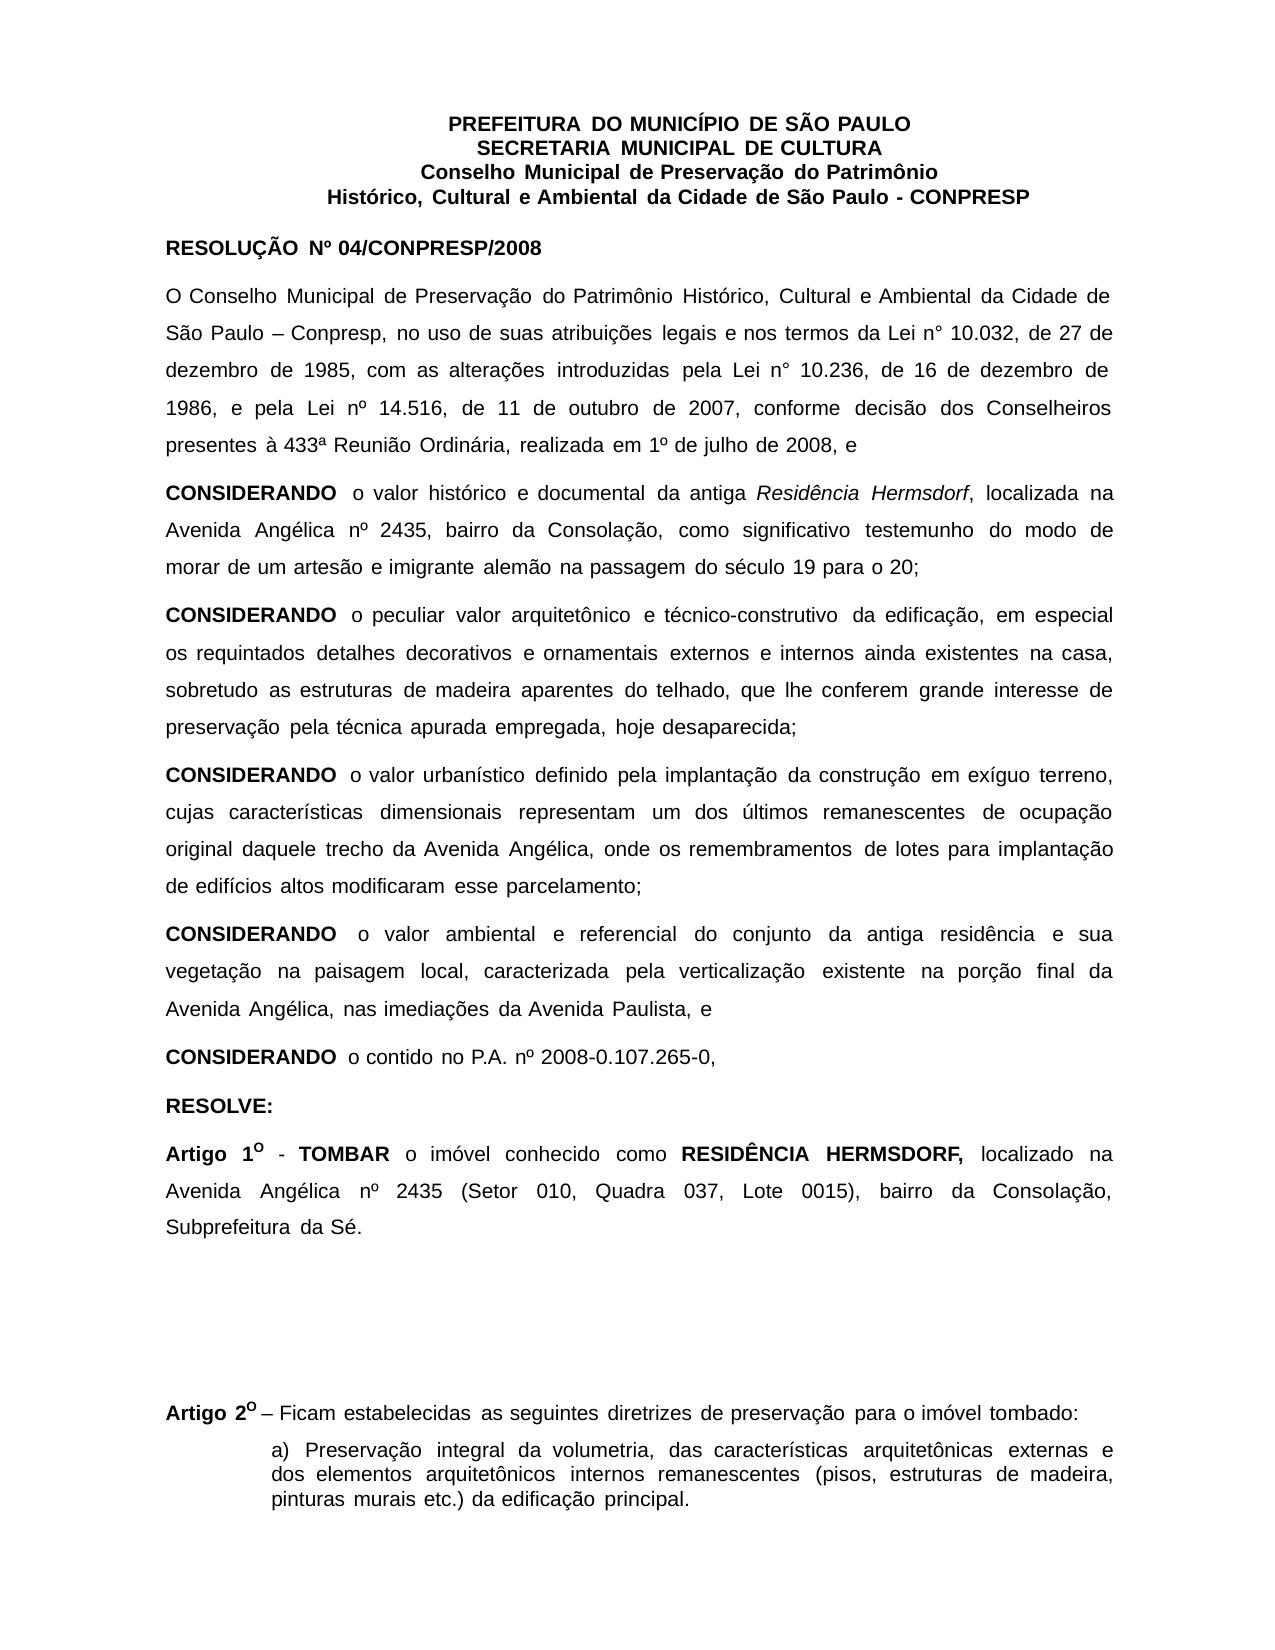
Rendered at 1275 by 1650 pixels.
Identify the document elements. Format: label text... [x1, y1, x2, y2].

text Conselho Municipal de Preservação do Patrimônio [416, 161, 943, 184]
text Histórico, Cultural e Ambiental da Cidade de São Paulo - CONPRESP RESOLUÇÃO Nº 04/CONPRESP/2008 [165, 185, 1036, 259]
text PREFEITURA DO MUNICÍPIO DE SÃO PAULO SECRETARIA MUNICIPAL DE CULTURA [445, 112, 914, 160]
text CONSIDERANDO o valor urbanístico definido pela implantação da construção em exíguo terreno, cujas características dimensionais representam um dos últimos remanescentes de ocupação original daquele trecho da Avenida Angélica, onde os remembramentos de lotes para implantação de edifícios altos modificaram esse parcelamento; [165, 763, 1114, 898]
text a) Preservação integral da volumetria, das características arquitetônicas externas e dos elementos arquitetônicos internos remanescentes (pisos, estruturas de madeira, pinturas murais etc.) da edificação principal. [271, 1437, 1114, 1511]
text CONSIDERANDO o valor histórico e documental da antiga Residência Hermsdorf, localizada na Avenida Angélica nº 2435, bairro da Consolação, como significativo testemunho do modo de morar de um artesão e imigrante alemão na passagem do século 19 para o 20; [165, 481, 1114, 579]
text O Conselho Municipal de Preservação do Patrimônio Histórico, Cultural e Ambiental da Cidade de [165, 287, 1113, 307]
text Artigo 1O - TOMBAR o imóvel conhecido como RESIDÊNCIA HERMSDORF, localizado na Avenida Angélica nº 2435 (Setor 010, Quadra 037, Lote 0015), bairro da Consolação, Subprefeitura da Sé. [165, 1140, 1114, 1239]
text São Paulo – Conpresp, no uso de suas atribuições legais e nos termos da Lei n° 10.032, de 27 de dezembro de 1985, com as alterações introduzidas pela Lei n° 10.236, de 16 de dezembro de [165, 321, 1114, 382]
text CONSIDERANDO o peculiar valor arquitetônico e técnico-construtivo da edificação, em especial os requintados detalhes decorativos e ornamentais externos e internos ainda existentes na casa, sobretudo as estruturas de madeira aparentes do telhado, que lhe conferem grande interesse de preservação pela técnica apurada empregada, hoje desaparecida; [165, 603, 1114, 738]
text 1986, e pela Lei nº 14.516, de 11 de outubro de 2007, conforme decisão dos Conselheiros presentes à 433ª Reunião Ordinária, realizada em 1º de julho de 2008, e [165, 395, 1114, 456]
text CONSIDERANDO o valor ambiental e referencial do conjunto da antiga residência e sua vegetação na paisagem local, caracterizada pela verticalização existente na porção final da Avenida Angélica, nas imediações da Avenida Paulista, e [165, 922, 1114, 1020]
text Artigo 2O – Ficam estabelecidas as seguintes diretrizes de preservação para o imóvel tombado: [165, 1398, 1084, 1424]
text RESOLVE: [165, 1093, 278, 1117]
text CONSIDERANDO o contido no P.A. nº 2008-0.107.265-0, [165, 1045, 724, 1069]
